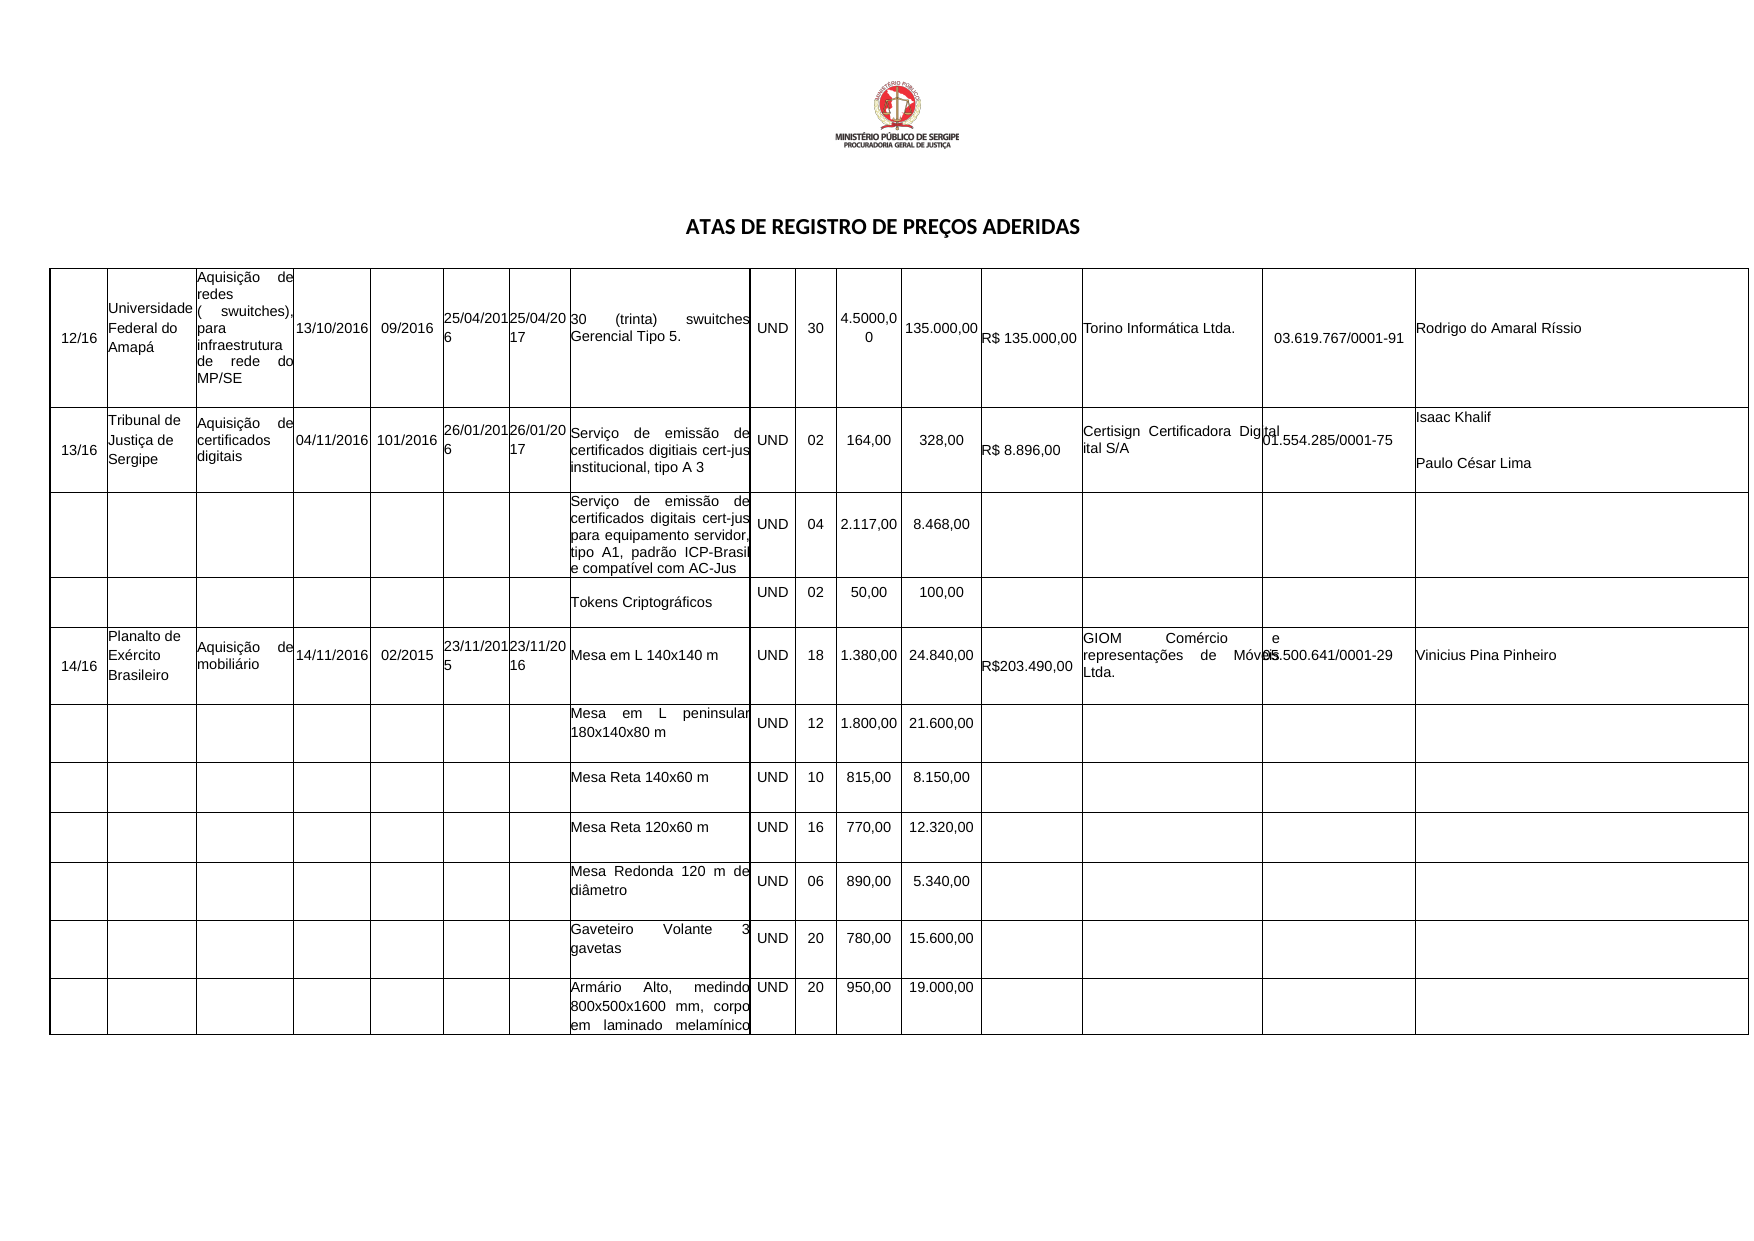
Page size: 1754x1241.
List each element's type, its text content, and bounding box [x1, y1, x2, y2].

table_cell [510, 493, 570, 577]
table_cell 30 (trinta) swuitches Gerencial Tipo 5. [571, 269, 749, 407]
table_cell [510, 921, 570, 977]
table_cell [294, 813, 370, 862]
table_cell 101/2016 [371, 408, 443, 492]
table_cell [510, 863, 570, 919]
table_cell [371, 813, 443, 862]
table_cell [51, 578, 107, 627]
table_cell [51, 863, 107, 919]
table_cell [371, 763, 443, 812]
table_cell [108, 763, 196, 812]
table_cell Aquisição de certificados digitais [197, 408, 293, 492]
table_cell 06 [796, 863, 836, 919]
table_cell [1263, 921, 1415, 977]
table_cell 02 [796, 578, 836, 627]
table_cell [1416, 813, 1748, 862]
table_cell 135.000,00 [902, 269, 981, 407]
table_cell 26/01/2017 [510, 408, 570, 492]
table_cell 23/11/2016 [510, 628, 570, 704]
table_cell [1263, 493, 1415, 577]
table_cell [510, 813, 570, 862]
table_cell [294, 578, 370, 627]
table_cell [1083, 979, 1262, 1034]
table_cell UND [751, 813, 795, 862]
table_cell Torino Informática Ltda. [1083, 269, 1262, 407]
table_cell [444, 813, 509, 862]
table_cell [108, 813, 196, 862]
table_cell UND [751, 628, 795, 704]
table_cell [1083, 863, 1262, 919]
table_cell [1263, 763, 1415, 812]
table_cell 02/2015 [371, 628, 443, 704]
table_cell 21.600,00 [902, 705, 981, 762]
table_cell Planalto de Exército Brasileiro [108, 628, 196, 704]
table_cell [982, 863, 1082, 919]
table_cell [444, 578, 509, 627]
table_cell [982, 979, 1082, 1034]
table_cell 100,00 [902, 578, 981, 627]
table_cell [108, 921, 196, 977]
table_cell 4.5000,00 [837, 269, 901, 407]
table_cell 20 [796, 979, 836, 1034]
table_cell Rodrigo do Amaral Ríssio [1416, 269, 1748, 407]
table_cell [1263, 863, 1415, 919]
table_cell 05.500.641/0001-29 [1263, 628, 1415, 704]
table_cell [444, 705, 509, 762]
table_cell [1263, 813, 1415, 862]
table_cell 1.800,00 [837, 705, 901, 762]
table_cell [1263, 705, 1415, 762]
table_cell 19.000,00 [902, 979, 981, 1034]
table_cell Tribunal de Justiça de Sergipe [108, 408, 196, 492]
table_cell [444, 763, 509, 812]
table_cell [197, 705, 293, 762]
table_cell 16 [796, 813, 836, 862]
table_cell [1416, 578, 1748, 627]
table_cell [197, 578, 293, 627]
table_cell [1416, 763, 1748, 812]
table_cell Gaveteiro Volante 3 gavetas [571, 921, 749, 977]
table_cell [51, 493, 107, 577]
table_cell 04/11/2016 [294, 408, 370, 492]
table_cell 15.600,00 [902, 921, 981, 977]
table_cell 18 [796, 628, 836, 704]
table_cell 25/04/2017 [510, 269, 570, 407]
table_cell UND [751, 269, 795, 407]
table_cell [371, 921, 443, 977]
table_cell UND [751, 979, 795, 1034]
table_cell UND [751, 763, 795, 812]
table_cell [197, 979, 293, 1034]
table_cell 1.380,00 [837, 628, 901, 704]
table_cell [1263, 578, 1415, 627]
table_cell 24.840,00 [902, 628, 981, 704]
table_cell 890,00 [837, 863, 901, 919]
table_cell [51, 763, 107, 812]
table_cell [294, 493, 370, 577]
table_cell [294, 705, 370, 762]
table_cell [982, 763, 1082, 812]
table_cell [510, 979, 570, 1034]
table_cell 10 [796, 763, 836, 812]
table_cell [982, 578, 1082, 627]
table_cell 13/10/2016 [294, 269, 370, 407]
table_cell 770,00 [837, 813, 901, 862]
table_cell 8.468,00 [902, 493, 981, 577]
table_cell [510, 578, 570, 627]
table_cell 12 [796, 705, 836, 762]
table_cell [371, 979, 443, 1034]
table_cell 8.150,00 [902, 763, 981, 812]
table_cell [1083, 578, 1262, 627]
table_cell [444, 863, 509, 919]
table_cell [1083, 705, 1262, 762]
table_cell UND [751, 408, 795, 492]
table_cell UND [751, 493, 795, 577]
table_cell 5.340,00 [902, 863, 981, 919]
table_cell [197, 863, 293, 919]
table_cell 50,00 [837, 578, 901, 627]
table_cell Mesa Redonda 120 m de diâmetro [571, 863, 749, 919]
table_cell [294, 979, 370, 1034]
table_cell GIOM Comércio e representações de Móveis Ltda. [1083, 628, 1262, 704]
table_cell 04 [796, 493, 836, 577]
table_cell [1416, 493, 1748, 577]
table_cell UND [751, 863, 795, 919]
table_cell [108, 705, 196, 762]
table_cell [982, 493, 1082, 577]
table_cell [371, 705, 443, 762]
table_cell [1083, 493, 1262, 577]
table_cell [1083, 921, 1262, 977]
table_cell [444, 979, 509, 1034]
table_cell [294, 763, 370, 812]
table_cell 950,00 [837, 979, 901, 1034]
table_cell UND [751, 705, 795, 762]
table_cell [294, 921, 370, 977]
table_cell [982, 705, 1082, 762]
table_cell UND [751, 921, 795, 977]
table_cell [51, 705, 107, 762]
table_cell 328,00 [902, 408, 981, 492]
table_cell 01.554.285/0001-75 [1263, 408, 1415, 492]
table_cell R$ 8.896,00 [982, 408, 1082, 492]
table_cell Mesa Reta 140x60 m [571, 763, 749, 812]
table_cell Serviço de emissão de certificados digitiais cert-jus institucional, tipo A 3 [571, 408, 749, 492]
table_cell 14/16 [51, 628, 107, 704]
table_cell [197, 763, 293, 812]
table_cell R$ 135.000,00 [982, 269, 1082, 407]
table_cell 12.320,00 [902, 813, 981, 862]
table_cell 13/16 [51, 408, 107, 492]
table_cell [371, 578, 443, 627]
table_cell 14/11/2016 [294, 628, 370, 704]
table_cell 25/04/2016 [444, 269, 509, 407]
table_cell [51, 921, 107, 977]
table_cell 23/11/2015 [444, 628, 509, 704]
table_cell [444, 493, 509, 577]
table_cell R$203.490,00 [982, 628, 1082, 704]
table_cell [1416, 705, 1748, 762]
table_cell 780,00 [837, 921, 901, 977]
table_cell 12/16 [51, 269, 107, 407]
table_cell 30 [796, 269, 836, 407]
table_cell Tokens Criptográficos [571, 578, 749, 627]
table_cell 26/01/2016 [444, 408, 509, 492]
table_cell [51, 979, 107, 1034]
table_cell Serviço de emissão de certificados digitais cert-jus para equipamento servidor, tipo A1, padrão ICP-Brasil e compatível com AC-Jus [571, 493, 749, 577]
table_cell Aquisição de mobiliário [197, 628, 293, 704]
table_cell [108, 863, 196, 919]
table_cell 03.619.767/0001-91 [1263, 269, 1415, 407]
table_cell [371, 863, 443, 919]
table_cell Isaac Khalif Paulo César Lima [1416, 408, 1748, 492]
table_cell Armário Alto, medindo 800x500x1600 mm, corpo em laminado melamínico [571, 979, 749, 1034]
table_cell Mesa Reta 120x60 m [571, 813, 749, 862]
table_cell [1083, 813, 1262, 862]
table_cell [510, 763, 570, 812]
table_cell [982, 813, 1082, 862]
table_cell [1416, 979, 1748, 1034]
table_cell 815,00 [837, 763, 901, 812]
table_cell [108, 578, 196, 627]
table_cell [51, 813, 107, 862]
table_cell [1263, 979, 1415, 1034]
table_cell [444, 921, 509, 977]
table_cell [197, 813, 293, 862]
table_cell [1416, 921, 1748, 977]
table_cell [294, 863, 370, 919]
table_cell 164,00 [837, 408, 901, 492]
table_cell Certisign Certificadora Digital ital S/A [1083, 408, 1262, 492]
table_cell [1083, 763, 1262, 812]
table_cell 2.117,00 [837, 493, 901, 577]
table_cell [982, 921, 1082, 977]
table_cell [108, 493, 196, 577]
table_cell Mesa em L 140x140 m [571, 628, 749, 704]
table_cell [197, 493, 293, 577]
table_cell 20 [796, 921, 836, 977]
table_cell [1416, 863, 1748, 919]
table_cell 02 [796, 408, 836, 492]
table_cell Mesa em L peninsular 180x140x80 m [571, 705, 749, 762]
picture [835, 81, 959, 149]
table_cell [510, 705, 570, 762]
table_cell [197, 921, 293, 977]
table_cell 09/2016 [371, 269, 443, 407]
table_cell [108, 979, 196, 1034]
table_cell Universidade Federal do Amapá [108, 269, 196, 407]
table_cell UND [751, 578, 795, 627]
table_cell [371, 493, 443, 577]
table_cell Aquisição de redes ( swuitches), para infraestrutura de rede do MP/SE [197, 269, 293, 407]
table_cell Vinicius Pina Pinheiro [1416, 628, 1748, 704]
